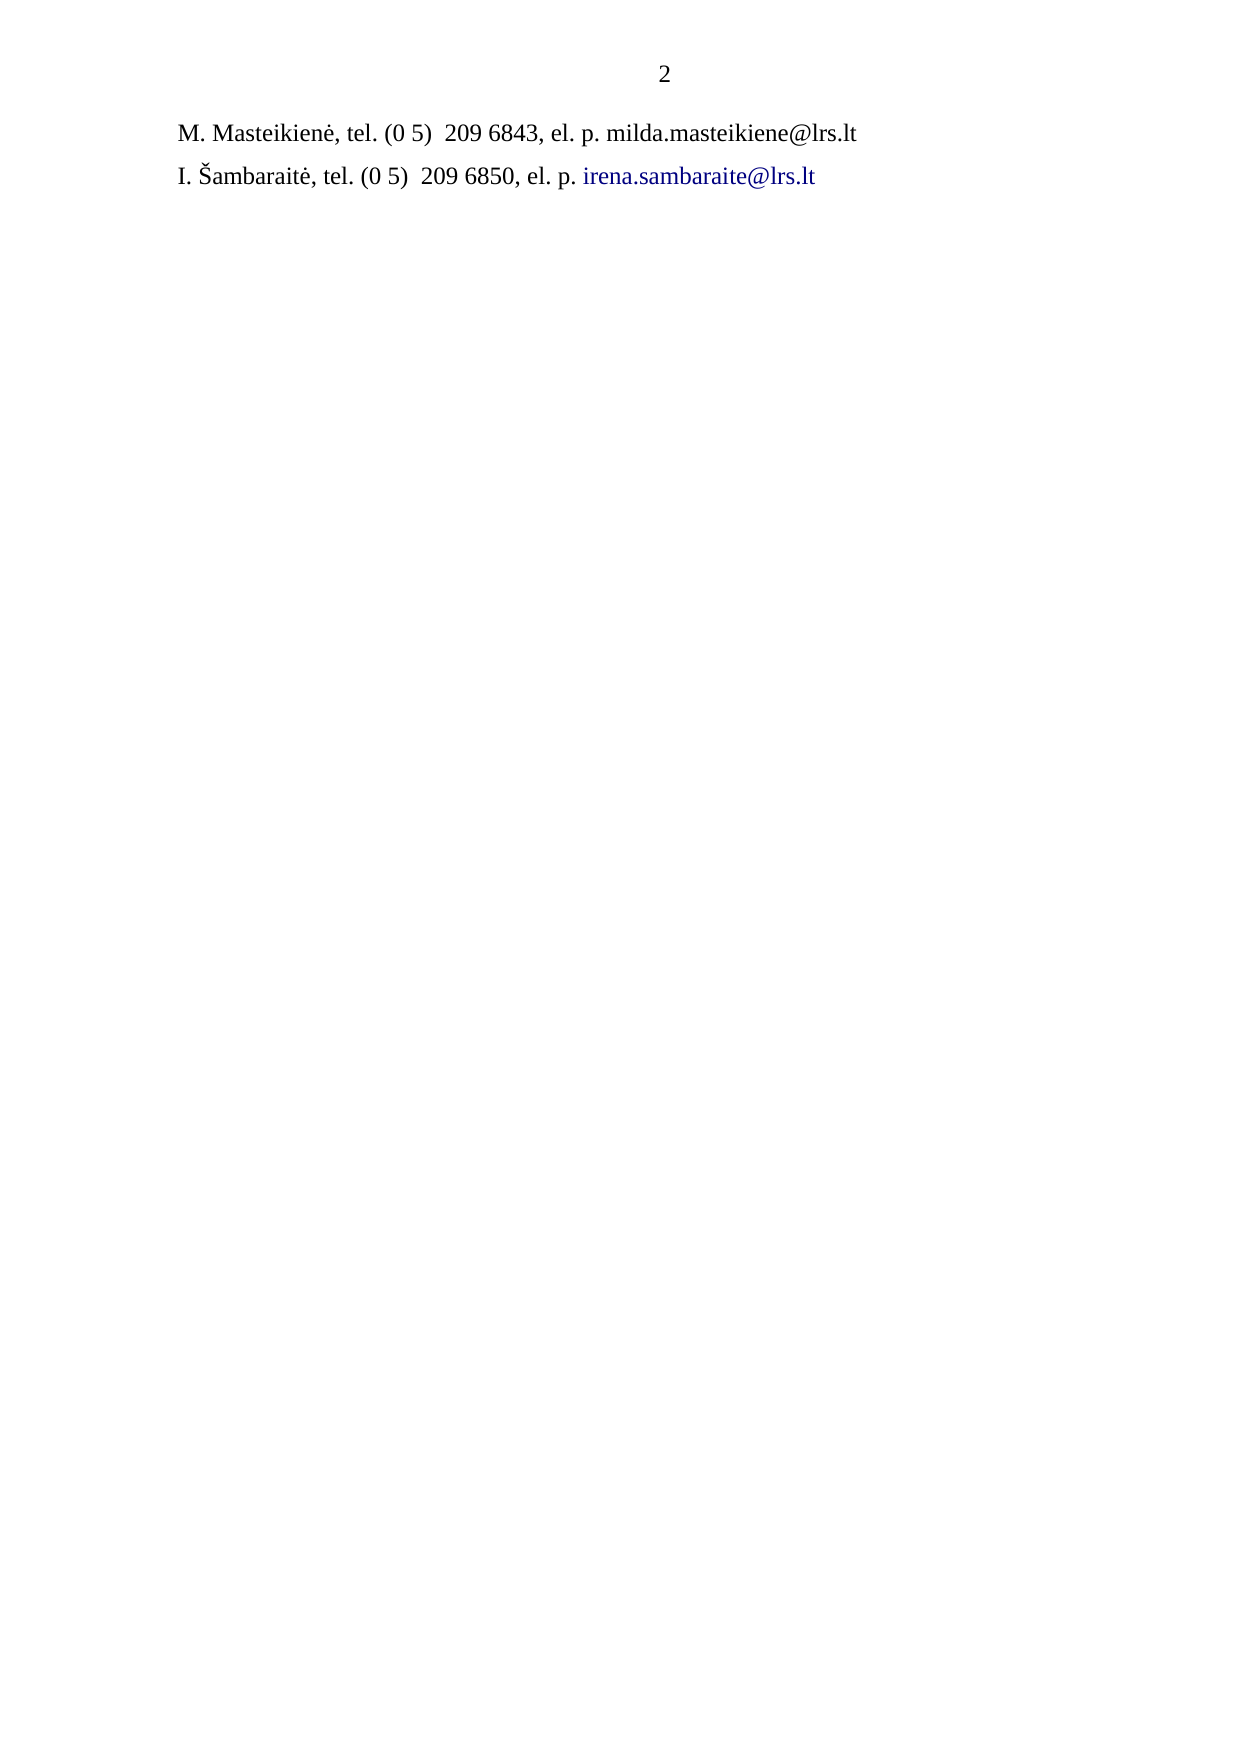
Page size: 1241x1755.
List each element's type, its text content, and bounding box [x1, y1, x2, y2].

text I. Šambaraitė, tel. (0 5) 209 6850, el. p. irena.sambaraite@lrs.lt [177, 161, 1152, 190]
text M. Masteikienė, tel. (0 5) 209 6843, el. p. milda.masteikiene@lrs.lt [177, 118, 1152, 147]
